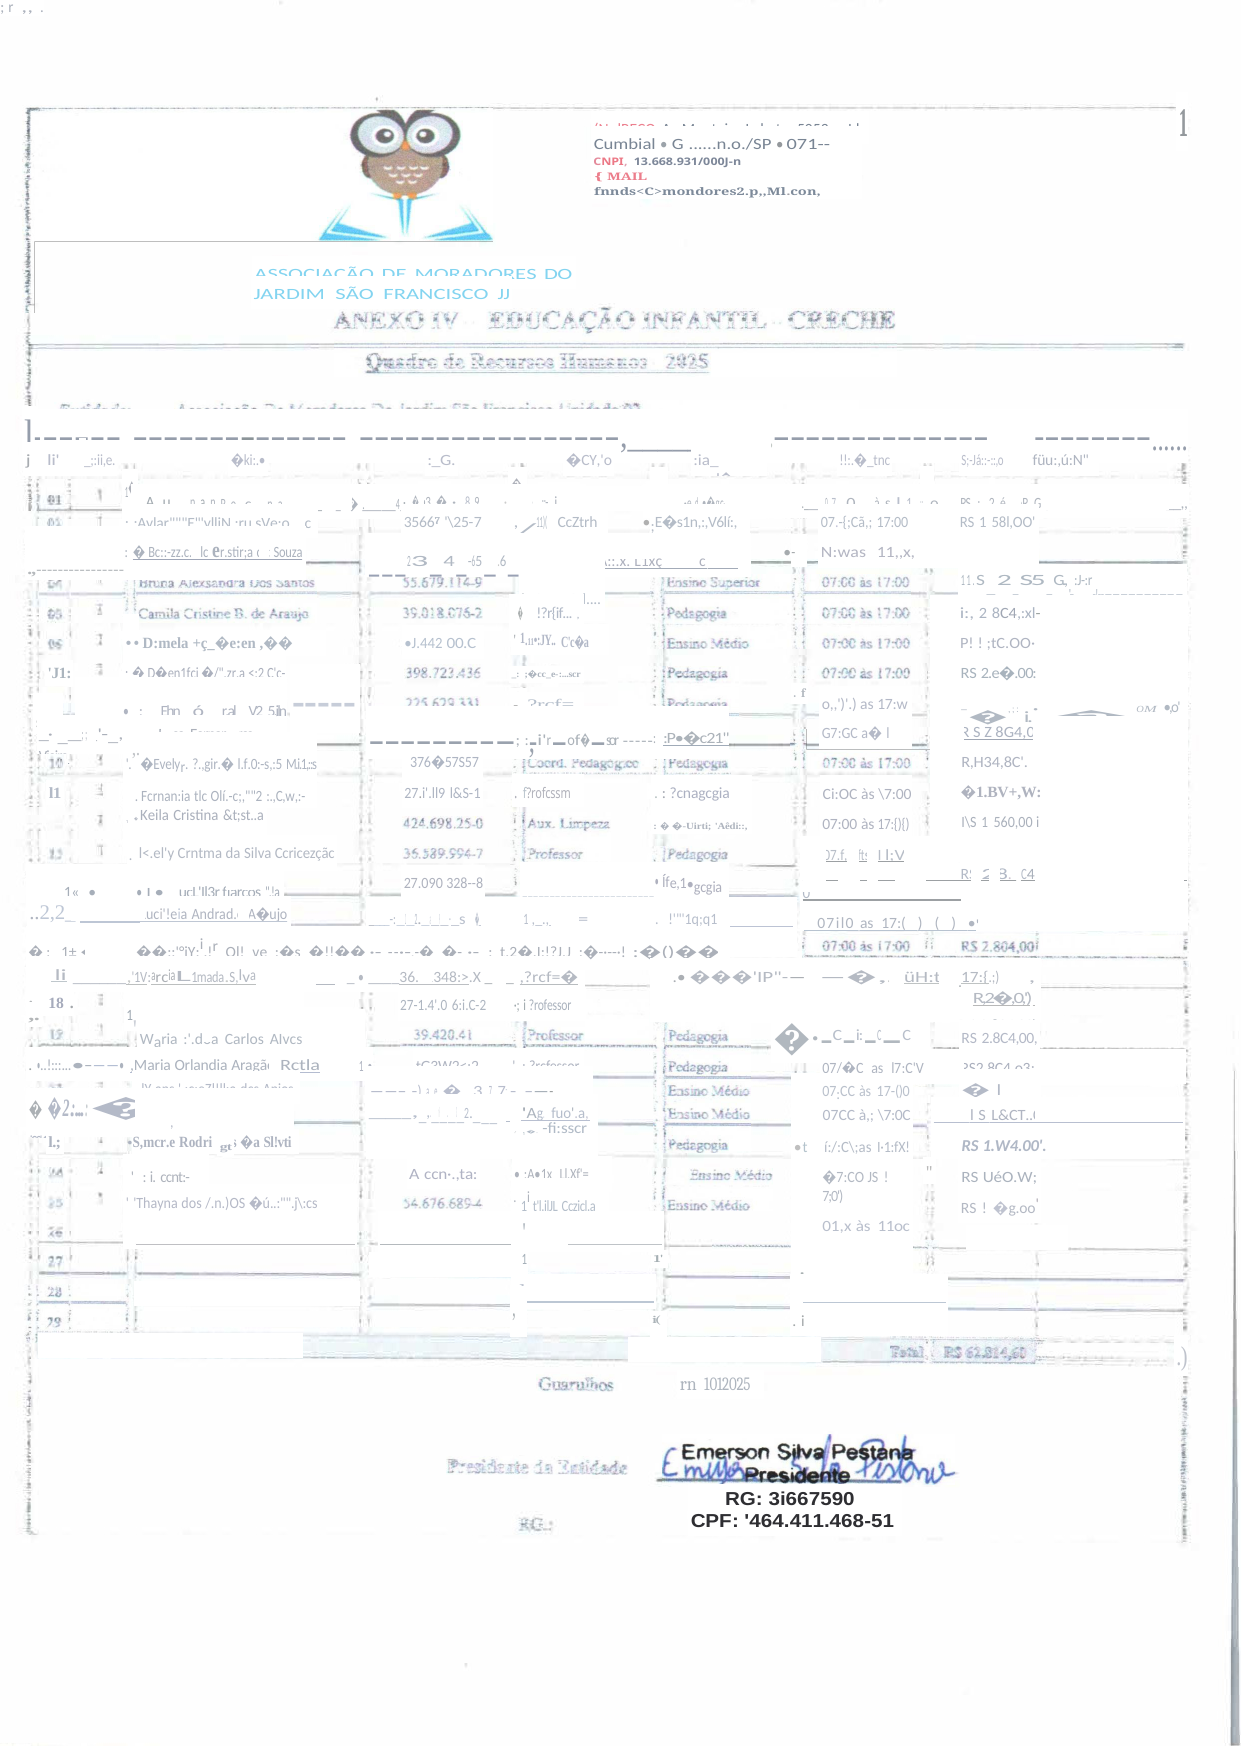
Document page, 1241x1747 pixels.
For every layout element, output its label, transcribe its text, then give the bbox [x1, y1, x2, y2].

text 27.i'.ll9 l&S-1 [404, 783, 483, 802]
text � ! [511, 476, 527, 484]
text ., : � Bc::-zz.c.iclc er.stir;a cic Souza [27, 537, 306, 577]
text A ccn·.,ta: [409, 1164, 480, 1183]
text l.; [48, 1132, 64, 1150]
text CNPI, 13.668.931/000J-n [593, 154, 862, 168]
text ---23-4--65-.6-58 -----,: ;A::.x. L1xç c a . : '. !E:uioc :..,;é:d;:, [605, 541, 751, 577]
text __,, [1166, 493, 1189, 512]
list S,mcr.e Rodri ·es �a Sl!vti [132, 1133, 299, 1151]
text ___,_,._n9_._3_2._t._9_-& : 'Ag. fuo'.a, [368, 1102, 598, 1127]
text _· __;; _'-_,__: : Enca Fernar.Grcs Vieira [39, 724, 161, 754]
text l [24, 411, 31, 442]
text " [926, 1161, 936, 1184]
text P! ! ;tC.OO· RS 2.e�.00: [960, 634, 1049, 682]
text ,i [793, 1268, 913, 1274]
text 35667 '\25-7 ,/11)( CcZtrh [403, 513, 608, 533]
list t í:/:C\;as I·1:fX! [793, 1137, 913, 1156]
text � :_ 1± � ! ��::'°iY:i.!r_Ol!_ve_:�s_�!!�� ·- --·-·-� �- ·- :_t.2�.I:!?J.J_:�-·--·! :�()�� _ -� �P�_aogtJ [127, 934, 718, 970]
text . 1i t'l.ilJL Cczicl.a [513, 1187, 609, 1211]
text 1 [1178, 98, 1188, 145]
text '.,.�Evelyr. ?.,gir.� l.f.0:-s,:5 M.i.1,::s [126, 736, 317, 777]
text ____-:_2_2._a_9_._s �_ -_-,_1 1 ,_.,_c = . !'"'1q;q1,i a [579, 906, 718, 926]
text l l S L&CT..00' [965, 1106, 1035, 1122]
text . : ?cnagcgia [654, 783, 752, 803]
text JARDIM SÃO FRANCISCO JJ [253, 284, 512, 303]
text .� •!?r{if... ,{'-,r [511, 603, 584, 624]
text - [33, 414, 40, 442]
text Ci:OC às \7:00 [822, 784, 912, 803]
text _: ;�cc_e-:...scr [511, 669, 584, 680]
text 01,x às 11oc [822, 1216, 913, 1235]
text : , 18 . [28, 994, 74, 1012]
text �ki:.• [231, 450, 268, 469]
text { MAIL fnnds<C>mondores2.p,,Ml.con, TUHON (11) 2656-8731 [594, 169, 862, 199]
text Waria :'.doa Carlos AIvcs----- [139, 1014, 365, 1047]
text �1.BV+,W: [960, 783, 1188, 801]
text ---• ,;-Ehn-ó-r,al-V2 5,iln •=-O-iTC:�4 [77, 683, 287, 732]
text ; 1 [513, 1249, 528, 1268]
text • li ______,'1V:arciaL1mada.S,lva _ • ____36. 1348:>.X _ _ ,?rcf=� [28, 965, 585, 986]
text R S Z 8G4,00: R,H34,8C'. [932, 740, 1187, 771]
text . [40, 420, 44, 442]
text - ,?rcf= [513, 695, 584, 706]
text • ' [380, 1216, 664, 1247]
text 07CC à,; \7:0C [822, 1105, 913, 1124]
text i:, 2 8C4,:xl- [959, 603, 1188, 623]
text ' 1.11•:JY.. C'c�a [513, 629, 609, 651]
text 07.-{;Cã,; 17:00 RS 1 58l,OO' [821, 513, 1039, 532]
text ,. [126, 618, 139, 630]
text i(• [652, 1314, 667, 1337]
text ____-:_2_2._a_9_._s �_ -_-,_1 1 ,_.,_c = . !'"'1q;q1,i a [368, 906, 481, 926]
text ; r ,, . [0, 0, 44, 15]
text � �2.:...:� ;Pa1Jyana Ferrei-a de ,jCS',1s [28, 1093, 294, 1137]
text Cumbial • G ......n.o./SP • 071-- [593, 134, 862, 153]
text ____-:_2_2._a_9_._s �_ -_-,_1 1 ,_.,_c = . !'"'1q;q1,i a [730, 906, 797, 928]
text .l [513, 1278, 656, 1305]
text .• ���'IP"-- -�,. üH:tàs_17:{.;) , R,2�,0,') [650, 967, 1035, 1007]
text . •..!:::...•---• ,Maria Orlandia Aragão Rctla 1 • [28, 1055, 269, 1075]
text RS 1.W4.00'. [961, 1136, 1185, 1156]
text 07/�C as l7;C'V RS2.8C4.o3: [964, 1058, 1034, 1069]
text -�,;: i.• -�OM •,o' [960, 693, 1188, 718]
text . f?rofcssm [514, 778, 584, 803]
text 11.S-2-S5-G.,'-:J-:r-!------------ [961, 573, 1187, 595]
text ----- -------------- -----------------,_________ .--------------......--------...... [44, 415, 1188, 458]
text �·-C-i:-C-C �-17-:00-� [773, 1017, 930, 1063]
text ._, A_u _ _n_a_n_R_o_-c _n_a_d_e_Sc_W'._z � .___4_:_ �_•3_�_· _8_9_7)_ · _,· .,.:;-_i,_ e_:_c_•l�· _. [318, 493, 481, 519]
text j li' _;:ii,e. [26, 450, 117, 469]
text - .__0_7_ 0_,_à_s_l_1_,::,_o RS_.;_ 2_é_3•R_G�· [750, 493, 1006, 512]
text :ia_ ·,z-;l� [693, 450, 767, 476]
text ,. [28, 1006, 42, 1024]
text . f [793, 687, 808, 701]
text ---23-4--65-.6-58 -----,: ;A::.x. L1xç c a . : '. !E:uioc :..,;é:d;:, [367, 541, 582, 577]
text 07il0 as 17:( ) ( ) •' RS 2. 04.00; [803, 913, 1188, 931]
text .---,.-) a e � 3 7 7_-,.--- ;C:>=tem [367, 1074, 593, 1094]
text .. [922, 474, 934, 484]
text ' 'Thayna dos /.n.)OS �ú..:"".j\:cs [126, 1193, 357, 1212]
text : � D�en1fci �/".zr.a <:2 C'c- :;� [125, 663, 286, 677]
text 07:Ci: às !HlO R.S 2.804,00\ [650, 1014, 771, 1022]
text :_G. [427, 450, 458, 469]
text ,- [36, 698, 63, 720]
text , , [512, 1291, 527, 1337]
text ;·-1«-•----• L• ucL'Il3r flarcos ".!a S!lv:, [188, 873, 228, 896]
text !!:.�_tnc [839, 450, 892, 469]
list - [791, 542, 807, 561]
text ; :Aylar"""E"'ylliN,:ru.sVe:o,,..c [124, 513, 318, 532]
text N:was 11,,x, [821, 542, 1039, 561]
text 'J1: [47, 664, 73, 682]
text , lY.ans '.:c:eZl!ll:a dcs Anjos [134, 1079, 300, 1098]
text 376�57S57 [410, 752, 483, 772]
text 1� . [124, 478, 138, 504]
text .' ,: i. ccnt:-a�nr [126, 1163, 209, 1184]
text R S Z 8G4,00: R,H34,8C'. [964, 722, 1033, 739]
text •J.442 00.C [404, 633, 484, 653]
text RS UéO.W; [961, 1167, 1041, 1187]
text 27-1.4'.0 6:i.C-2 ·; i ?rofessor [400, 996, 586, 1014]
text �CY,'o [566, 450, 614, 469]
text ;·-1«-•----• L• ucL'Il3r flarcos ".!a S!lv:, [28, 873, 184, 896]
text . l<.el'y Crntma da Silva Ccricezçãc [129, 843, 337, 864]
text � Keila Cristina &t;st..a [134, 813, 267, 822]
text 1' [653, 1253, 668, 1265]
text �7:CO JS ! 7;0') [822, 1167, 913, 1205]
text gt [219, 1141, 234, 1153]
text 27.090 328--8 [403, 873, 485, 892]
text RG: 3i667590 CPF: '464.411.468-51 [691, 1488, 901, 1531]
text RS ! �g.oo' [961, 1194, 1041, 1217]
text .) [1176, 1340, 1188, 1371]
text 07:Ci: às !HlO R.S 2.804,00\ [930, 1014, 1039, 1022]
text � l 7>J,O- J1 [961, 1081, 1041, 1097]
text '.Ass,st. Ad.... [521, 559, 605, 621]
text 07/�C as l7;C'V RS2.8C4.o3: [822, 1058, 959, 1078]
list ;E�s1n,:,V6lí:, [650, 512, 750, 533]
text : � �-Uirti; 'Aêdi::, [653, 820, 752, 831]
text ..2,2_. Luci'!eia Andrad.e A�ujo [29, 900, 291, 924]
text ----- [292, 671, 360, 726]
text • Ífe,1•gcgia [522, 871, 729, 897]
text . •..!:::...•---• ,Maria Orlandia Aragão Rctla 1 • [279, 1055, 373, 1075]
text RS 2.8C4,00, [961, 1028, 1040, 1048]
text . i [792, 1311, 948, 1330]
text S;-Já::-::,o füu:,ú:N" [961, 450, 1099, 469]
text rn 1012025 [679, 1373, 764, 1395]
text . � [652, 476, 668, 484]
text ---------; :,-i'r-of�-sor : :P•�c21" [368, 712, 729, 759]
text . Fcrnan:ia tlc Olí.-c;,""2 :.,C,w,:- [134, 786, 317, 805]
list • D:mela +ç_�e:en ,�� Ra:::r.cs [126, 634, 326, 656]
text 07:00 às 17:{){) [822, 814, 912, 834]
text ASSOCIAÇÃO DE MORADORES DO [254, 264, 576, 283]
text l1 [48, 783, 64, 801]
text I\S 1 560,00 i [961, 813, 1188, 832]
text 07:CC às 17-()0 [822, 1081, 913, 1103]
text 07.f,C fts I l;V: ) RS 28. C4,0 0 [802, 845, 1188, 902]
text o,,')'.) as 17:w G7:GC a� l 1:00 [822, 686, 910, 749]
text tG3W2<;2 '. ; ?rcfessor [416, 1056, 584, 1066]
text (N lREÇO Ay.Monteiro Lobato, 5052 • .Jd. [593, 119, 869, 138]
text 1' , Maria /'.parecida Rodng\>es [126, 994, 304, 1031]
text • ;A•1x. Ll.Xf'= [514, 1164, 612, 1186]
